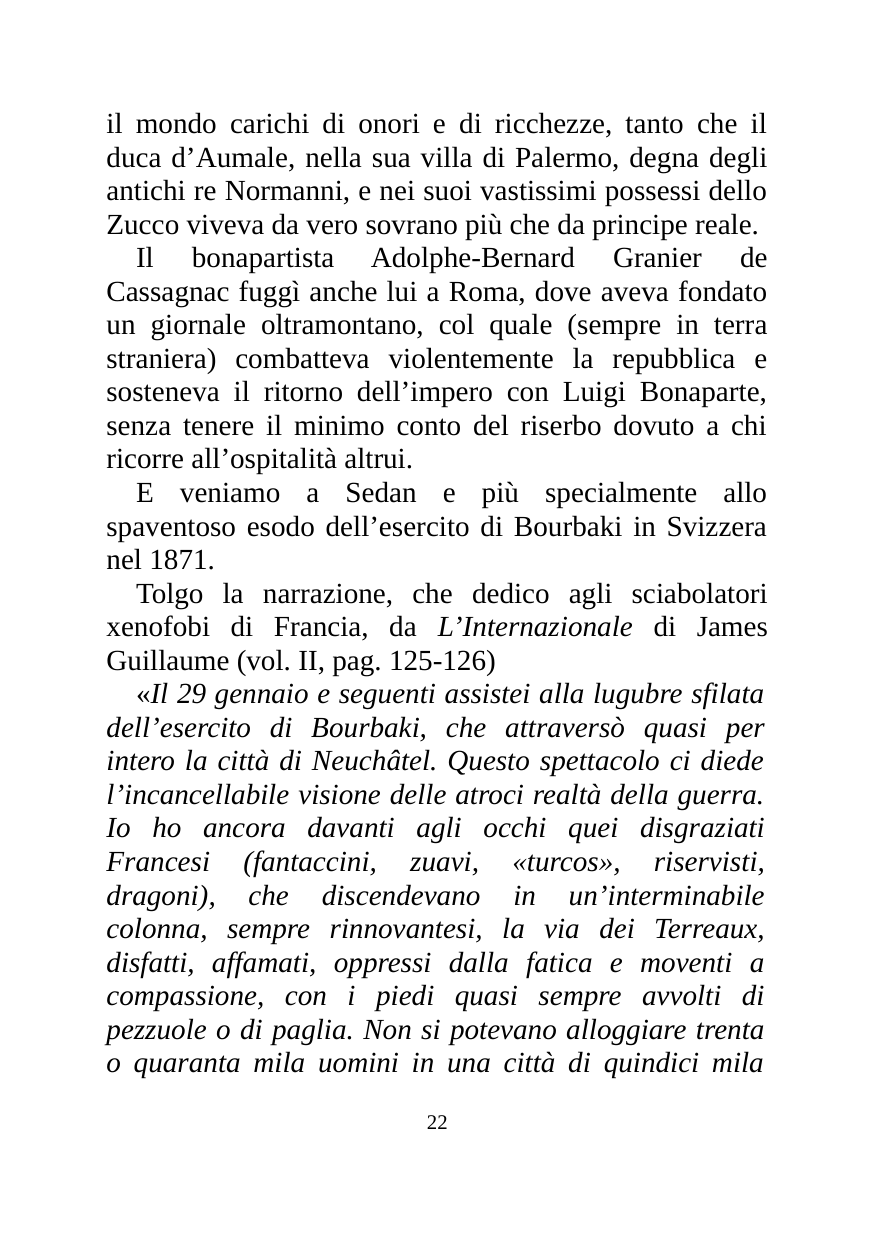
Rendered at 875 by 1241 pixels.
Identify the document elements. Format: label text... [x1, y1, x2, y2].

text Tolgo la narrazione, che dedico agli sciabolatori xenofobi di Francia, da L’Internazionale di James Guillaume (vol. II, pag. 125-126) [106, 576, 768, 676]
text Il bonapartista Adolphe-Bernard Granier de Cassagnac fuggì anche lui a Roma, dove aveva fondato un giornale oltramontano, col quale (sempre in terra straniera) combatteva violentemente la repubblica e sosteneva il ritorno dell’impero con Luigi Bonaparte, senza tenere il minimo conto del riserbo dovuto a chi ricorre all’ospitalità altrui. [106, 240, 768, 475]
text E veniamo a Sedan e più specialmente allo spaventoso esodo dell’esercito di Bourbaki in Svizzera nel 1871. [106, 475, 768, 576]
text «Il 29 gennaio e seguenti assistei alla lugubre sfilata dell’esercito di Bourbaki, che attraversò quasi per intero la città di Neuchâtel. Questo spettacolo ci diede l’incancellabile visione delle atroci realtà della guerra. Io ho ancora davanti agli occhi quei disgraziati Francesi (fantaccini, zuavi, «turcos», riservisti, dragoni), che discendevano in un’interminabile colonna, sempre rinnovantesi, la via dei Terreaux, disfatti, affamati, oppressi dalla fatica e moventi a compassione, con i piedi quasi sempre avvolti di pezzuole o di paglia. Non si potevano alloggiare trenta o quaranta mila uomini in una città di quindici mila [106, 676, 768, 1079]
text il mondo carichi di onori e di ricchezze, tanto che il duca d’Aumale, nella sua villa di Palermo, degna degli antichi re Normanni, e nei suoi vastissimi possessi dello Zucco viveva da vero sovrano più che da principe reale. [106, 106, 768, 240]
